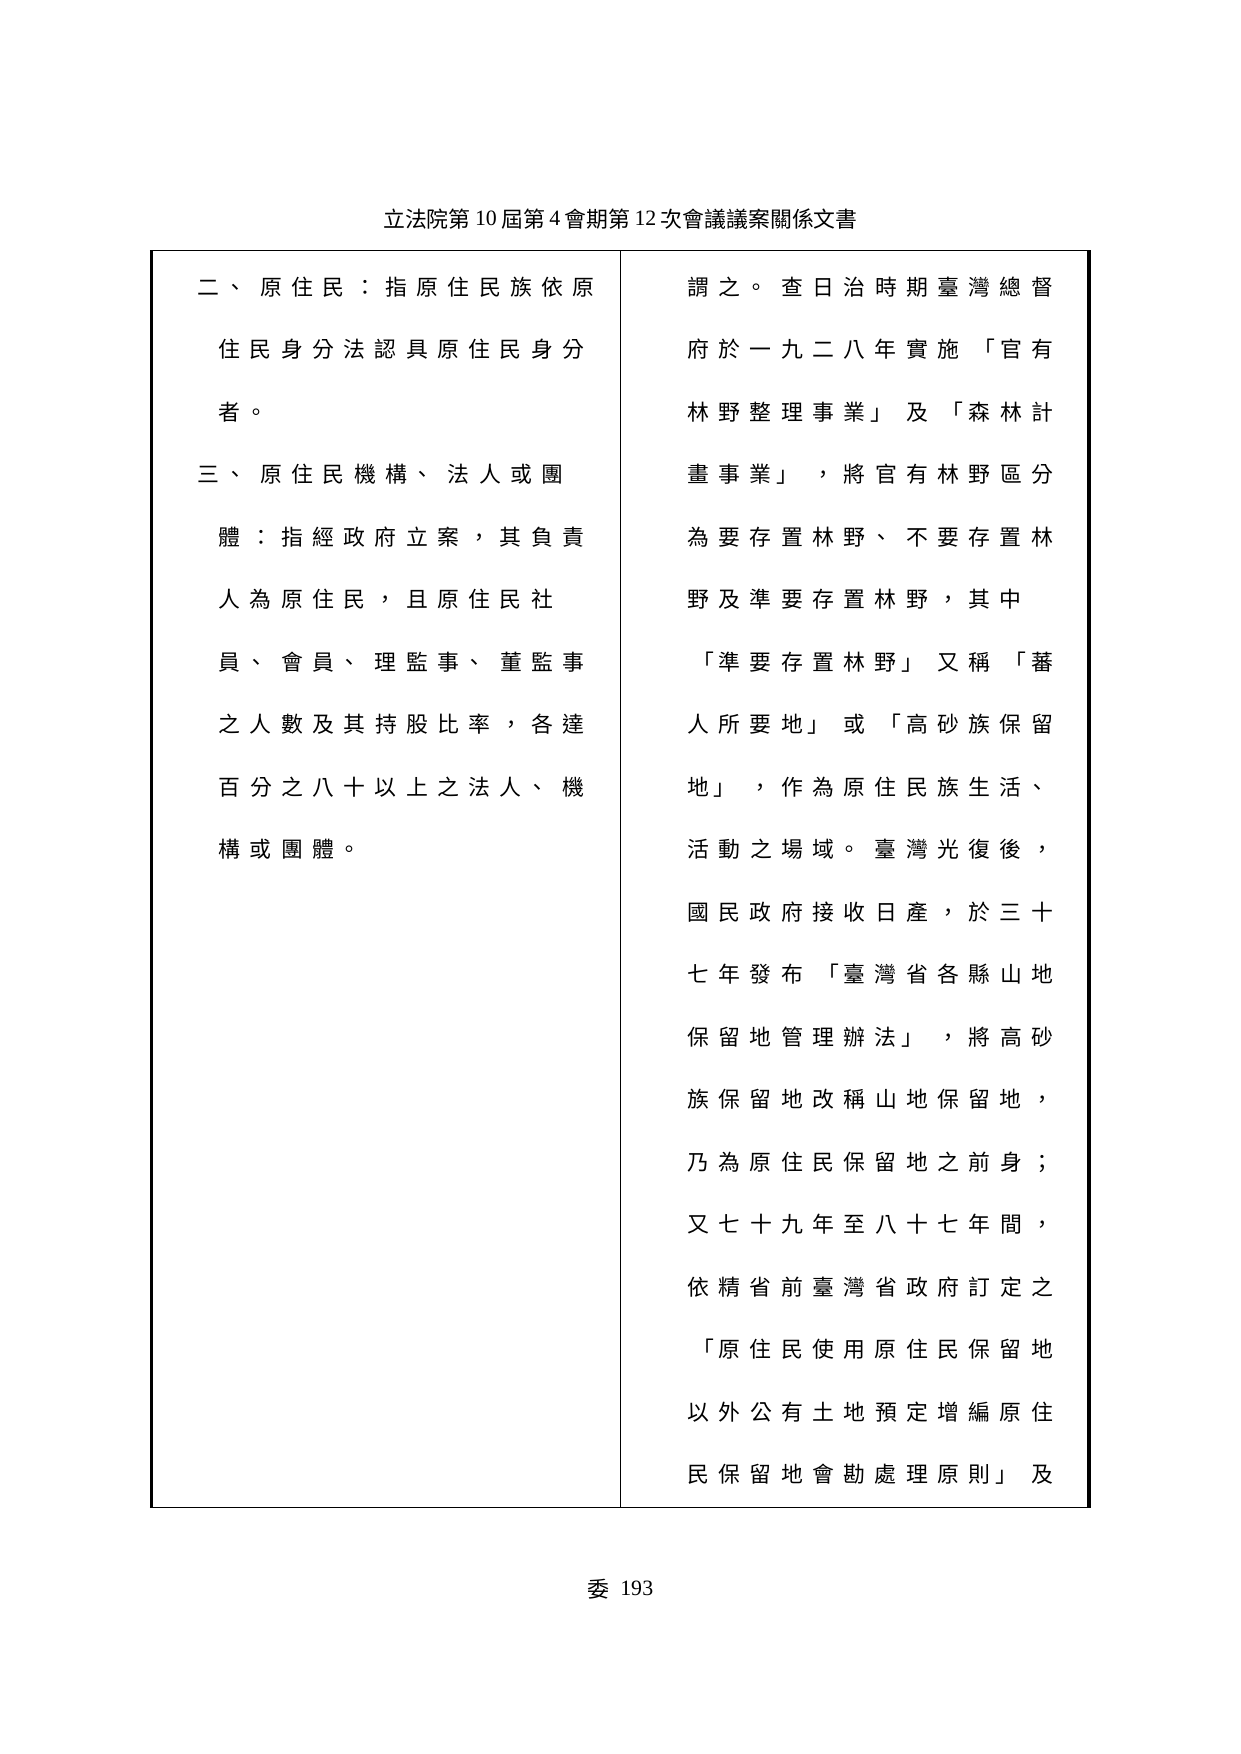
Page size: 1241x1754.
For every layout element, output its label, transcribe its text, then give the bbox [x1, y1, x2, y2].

table_cell 謂之。查日治時期臺灣總督府於一九二八年實施「官有林野整理事業」及「森林計畫事業」，將官有林野區分為要存置林野、不要存置林野及準要存置林野，其中「準要存置林野」又稱「蕃人所要地」或「高砂族保留地」，作為原住民族生活、活動之場域。臺灣光復後，國民政府接收日產，於三十七年發布「臺灣省各縣山地保留地管理辦法」，將高砂族保留地改稱山地保留地，乃為原住民保留地之前身；又七十九年至八十七年間，依精省前臺灣省政府訂定之「原住民使用原住民保留地以外公有土地預定增編原住民保留地會勘處理原則」及 [621, 251, 1087, 1507]
table_cell 二、原住民：指原住民族依原住民身分法認具原住民身分者。 三、原住民機構、法人或團體：指經政府立案，其負責人為原住民，且原住民社員、會員、理監事、董監事之人數及其持股比率，各達百分之八十以上之法人、機構或團體。 [153, 251, 620, 1507]
